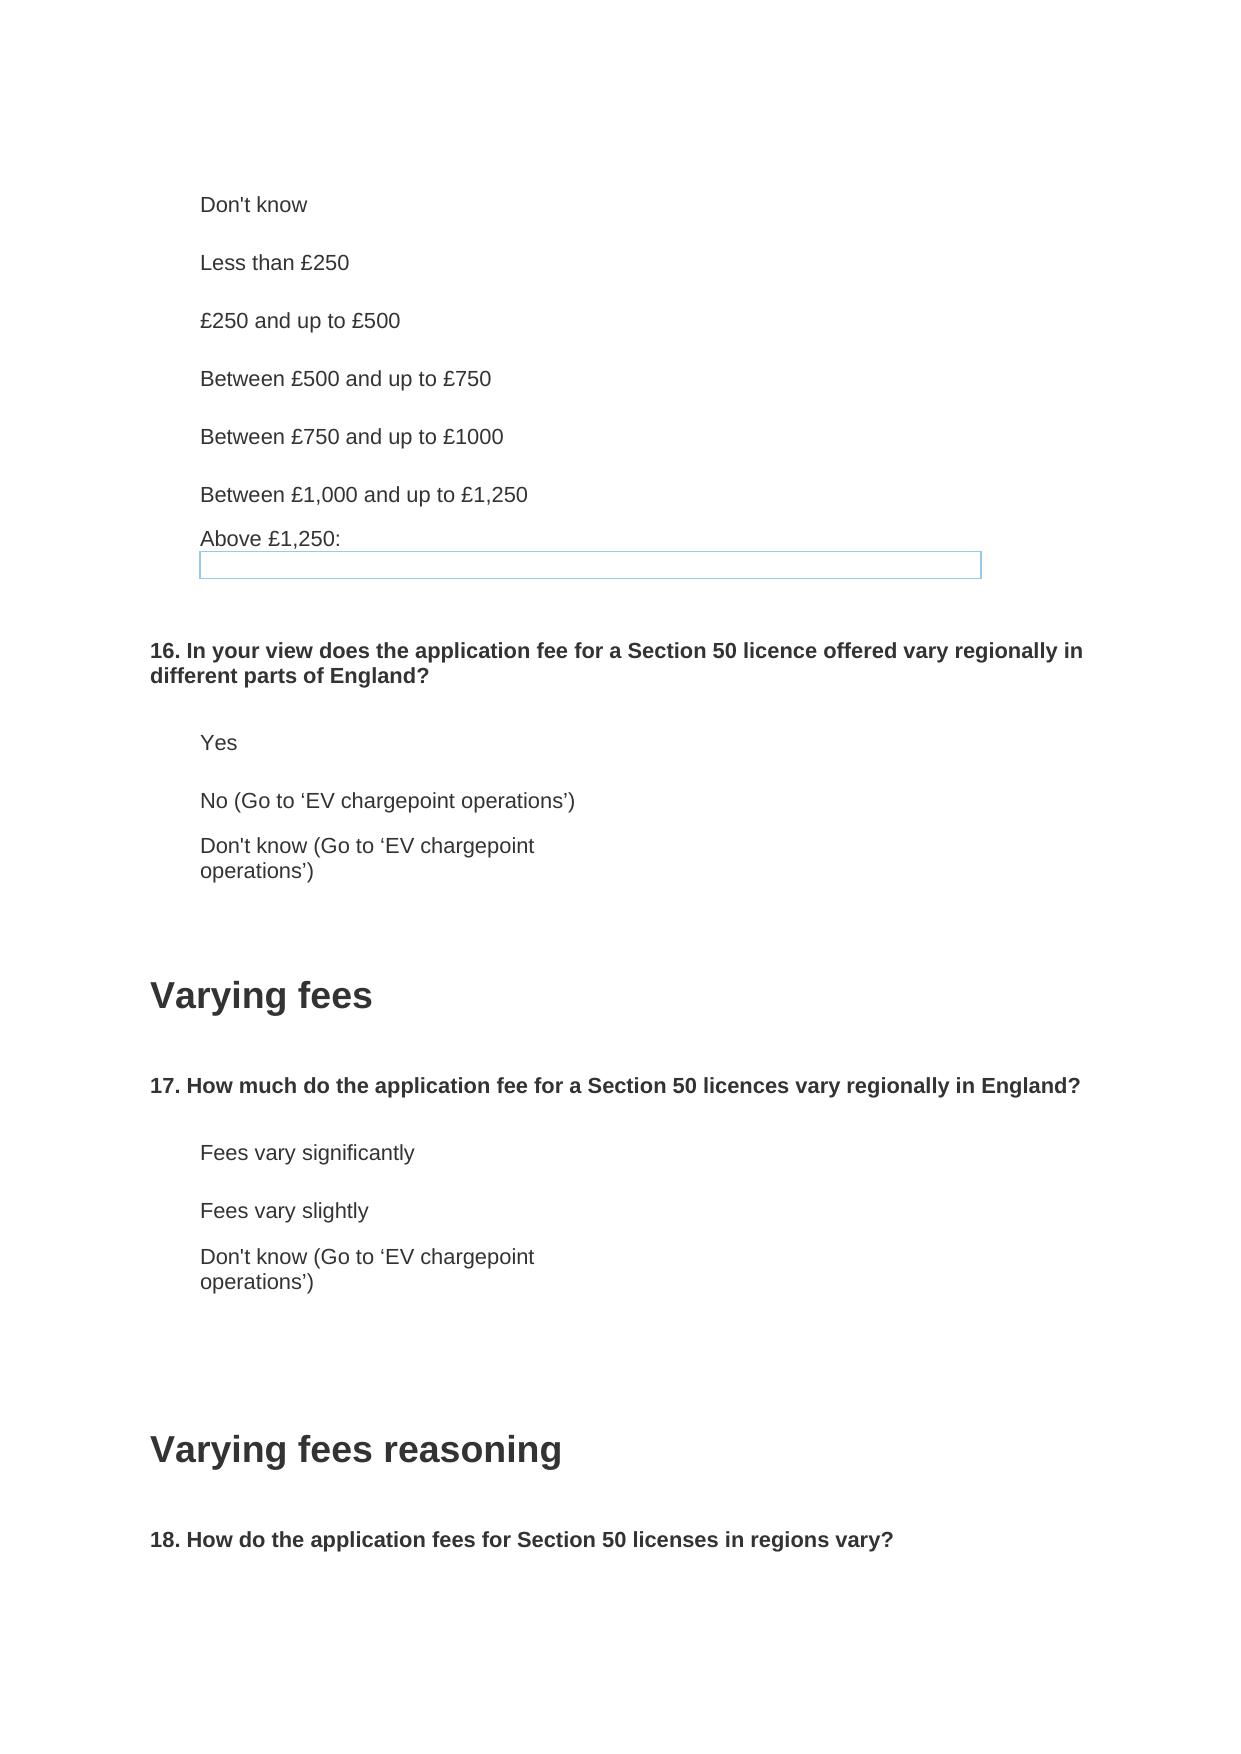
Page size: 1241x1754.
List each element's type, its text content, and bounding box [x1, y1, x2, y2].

table_header Yes [200, 714, 655, 771]
table_cell [150, 233, 200, 291]
table_cell Between £1,000 and up to £1,250 [200, 465, 983, 523]
table_cell [150, 407, 200, 465]
table_header [201, 552, 980, 577]
table_cell Between £750 and up to £1000 [200, 407, 983, 465]
table_cell Don't know (Go to ‘EV chargepoint operations’) [200, 1240, 655, 1298]
subtitle 18. How do the application fees for Section 50 licenses in regions vary? [150, 1527, 1090, 1552]
table_cell Between £500 and up to £750 [200, 349, 983, 407]
table_cell Fees vary slightly [200, 1182, 655, 1240]
table_cell Don't know (Go to ‘EV chargepoint operations’) [200, 830, 655, 887]
subtitle 17. How much do the application fee for a Section 50 licences vary regionally in England? [150, 1073, 1090, 1098]
table_cell £250 and up to £500 [200, 291, 983, 349]
table_cell [150, 349, 200, 407]
text Varying fees [150, 974, 1090, 1017]
table_header Don't know [200, 175, 983, 233]
table_cell [150, 1240, 200, 1298]
table_cell Above £1,250: [200, 523, 983, 581]
text Varying fees reasoning [150, 1427, 1090, 1470]
table_cell [150, 1182, 200, 1240]
table_header Fees vary significantly [200, 1124, 655, 1182]
subtitle 16. In your view does the application fee for a Section 50 licence offered vary regionally in different parts of England? [150, 638, 1090, 688]
table_cell [150, 523, 200, 581]
table_cell [150, 830, 200, 887]
table_header [150, 714, 200, 771]
table_cell Less than £250 [200, 233, 983, 291]
table_cell No (Go to ‘EV chargepoint operations’) [200, 771, 655, 829]
table_header [150, 1124, 200, 1182]
table_cell [150, 291, 200, 349]
table_header [150, 175, 200, 233]
table_cell [150, 771, 200, 829]
table_cell [150, 465, 200, 523]
